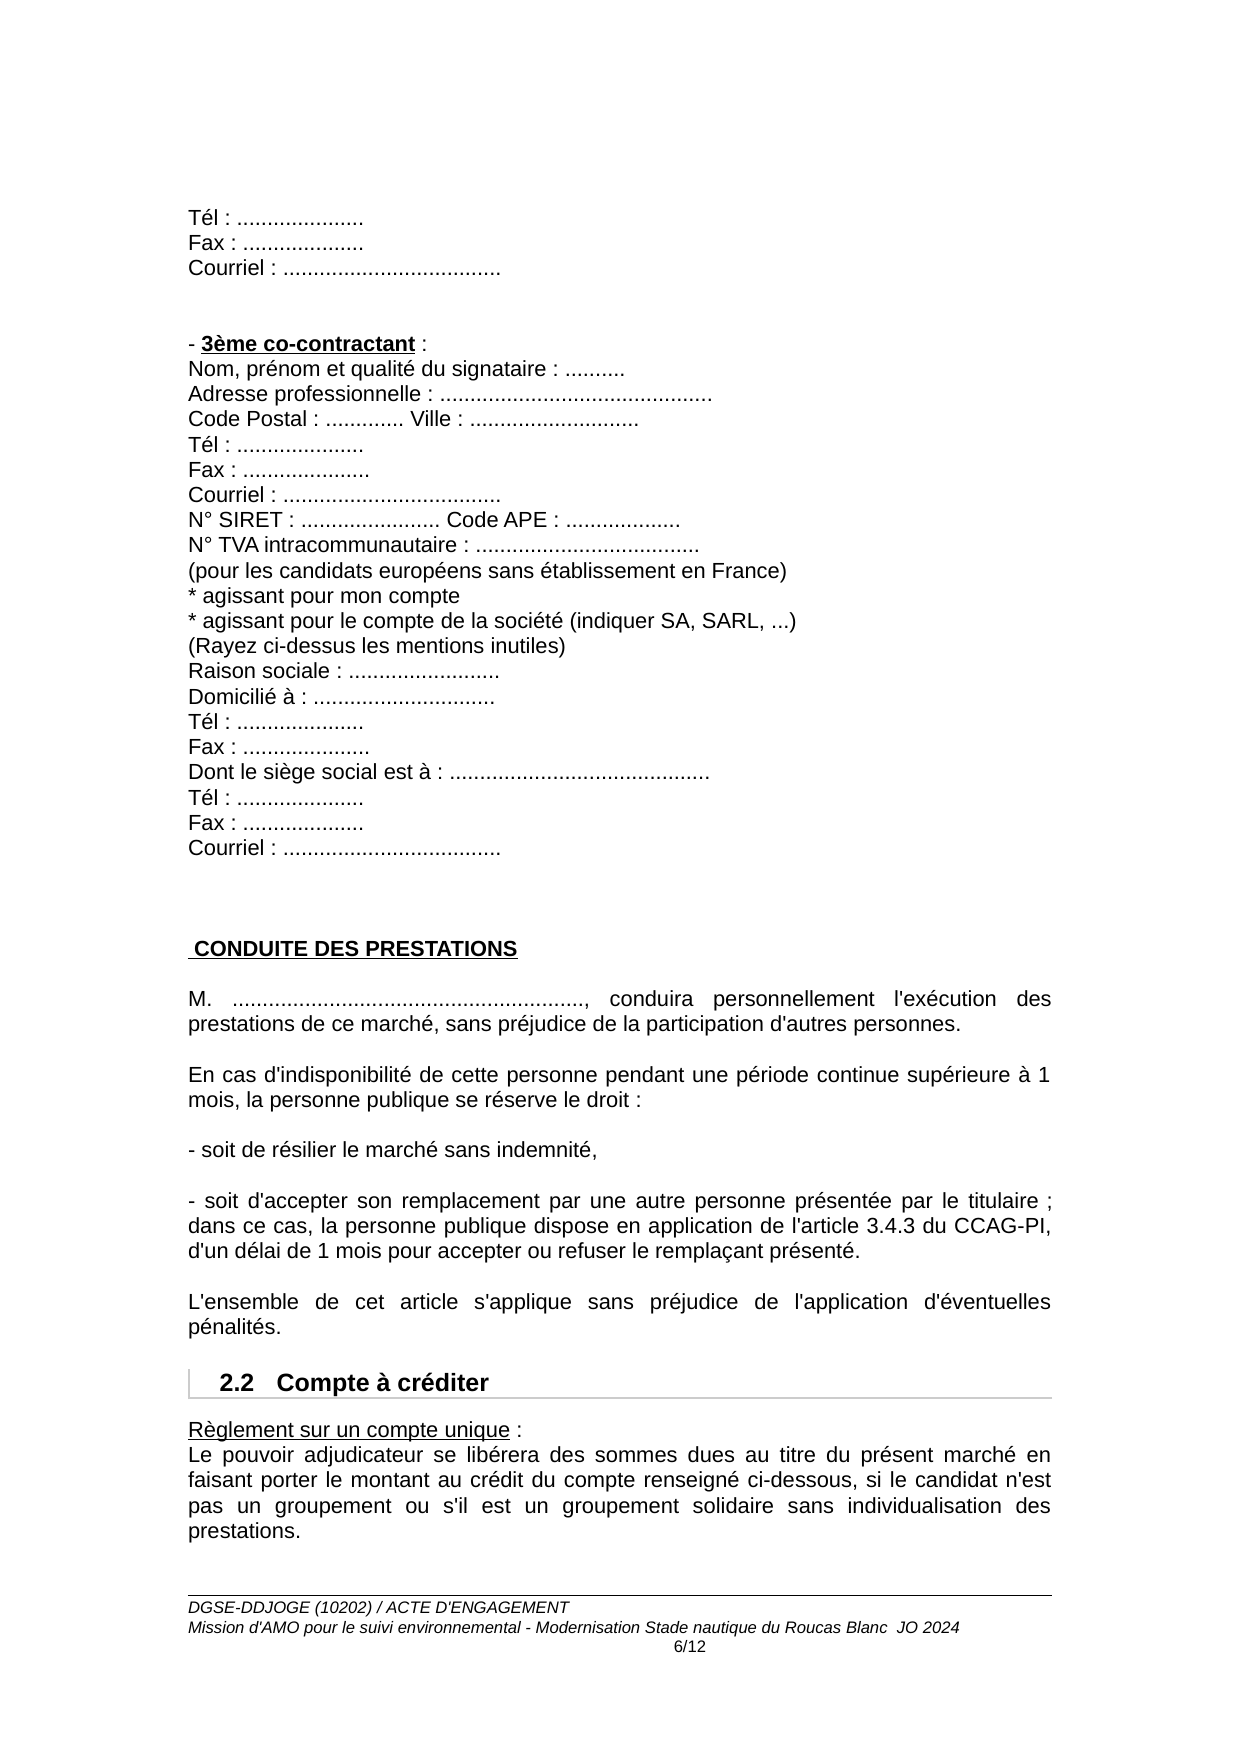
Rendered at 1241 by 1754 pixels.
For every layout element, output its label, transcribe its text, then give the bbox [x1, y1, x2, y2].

text Nom, prénom et qualité du signataire : .......... [188, 356, 1052, 381]
text M. .........................................................., conduira personnellement l'exécution des prestations de ce marché, sans préjudice de la participation d'autres personnes. [188, 986, 1052, 1036]
text N° TVA intracommunautaire : ..................................... [188, 532, 1052, 557]
text Tél : ..................... [188, 204, 1052, 230]
text - soit d'accepter son remplacement par une autre personne présentée par le titulaire ; dans ce cas, la personne publique dispose en application de l'article 3.4.3 du CCAG-PI, d'un délai de 1 mois pour accepter ou refuser le remplaçant présenté. [188, 1188, 1052, 1263]
text * agissant pour mon compte [188, 583, 1052, 608]
text Dont le siège social est à : ........................................... [188, 759, 1052, 784]
text CONDUITE DES PRESTATIONS [188, 936, 1052, 961]
text Courriel : .................................... [188, 835, 1052, 860]
text En cas d'indisponibilité de cette personne pendant une période continue supérieure à 1 mois, la personne publique se réserve le droit : [188, 1062, 1052, 1112]
text Fax : ..................... [188, 734, 1052, 759]
text Raison sociale : ......................... [188, 658, 1052, 683]
text N° SIRET : ....................... Code APE : ................... [188, 507, 1052, 532]
text L'ensemble de cet article s'applique sans préjudice de l'application d'éventuelles pénalités. [188, 1288, 1052, 1339]
text Règlement sur un compte unique : [188, 1417, 1052, 1442]
text (Rayez ci-dessus les mentions inutiles) [188, 633, 1052, 658]
text Fax : .................... [188, 809, 1052, 835]
text (pour les candidats européens sans établissement en France) [188, 557, 1052, 583]
text Code Postal : ............. Ville : ............................ [188, 406, 1052, 431]
text Tél : ..................... [188, 431, 1052, 457]
text Fax : .................... [188, 230, 1052, 255]
text Adresse professionnelle : ............................................. [188, 381, 1052, 406]
text - soit de résilier le marché sans indemnité, [188, 1137, 1052, 1162]
text Courriel : .................................... [188, 255, 1052, 280]
text Domicilié à : .............................. [188, 683, 1052, 709]
text Le pouvoir adjudicateur se libérera des sommes dues au titre du présent marché en faisant porter le montant au crédit du compte renseigné ci-dessous, si le candidat n'est pas un groupement ou s'il est un groupement solidaire sans individualisation des prestations. [188, 1442, 1052, 1543]
text Tél : ..................... [188, 784, 1052, 809]
text - 3ème co-contractant : [188, 331, 1052, 356]
subtitle Compte à créditer [188, 1368, 1052, 1397]
text Tél : ..................... [188, 709, 1052, 734]
text Fax : ..................... [188, 457, 1052, 482]
text * agissant pour le compte de la société (indiquer SA, SARL, ...) [188, 608, 1052, 633]
text Courriel : .................................... [188, 482, 1052, 507]
